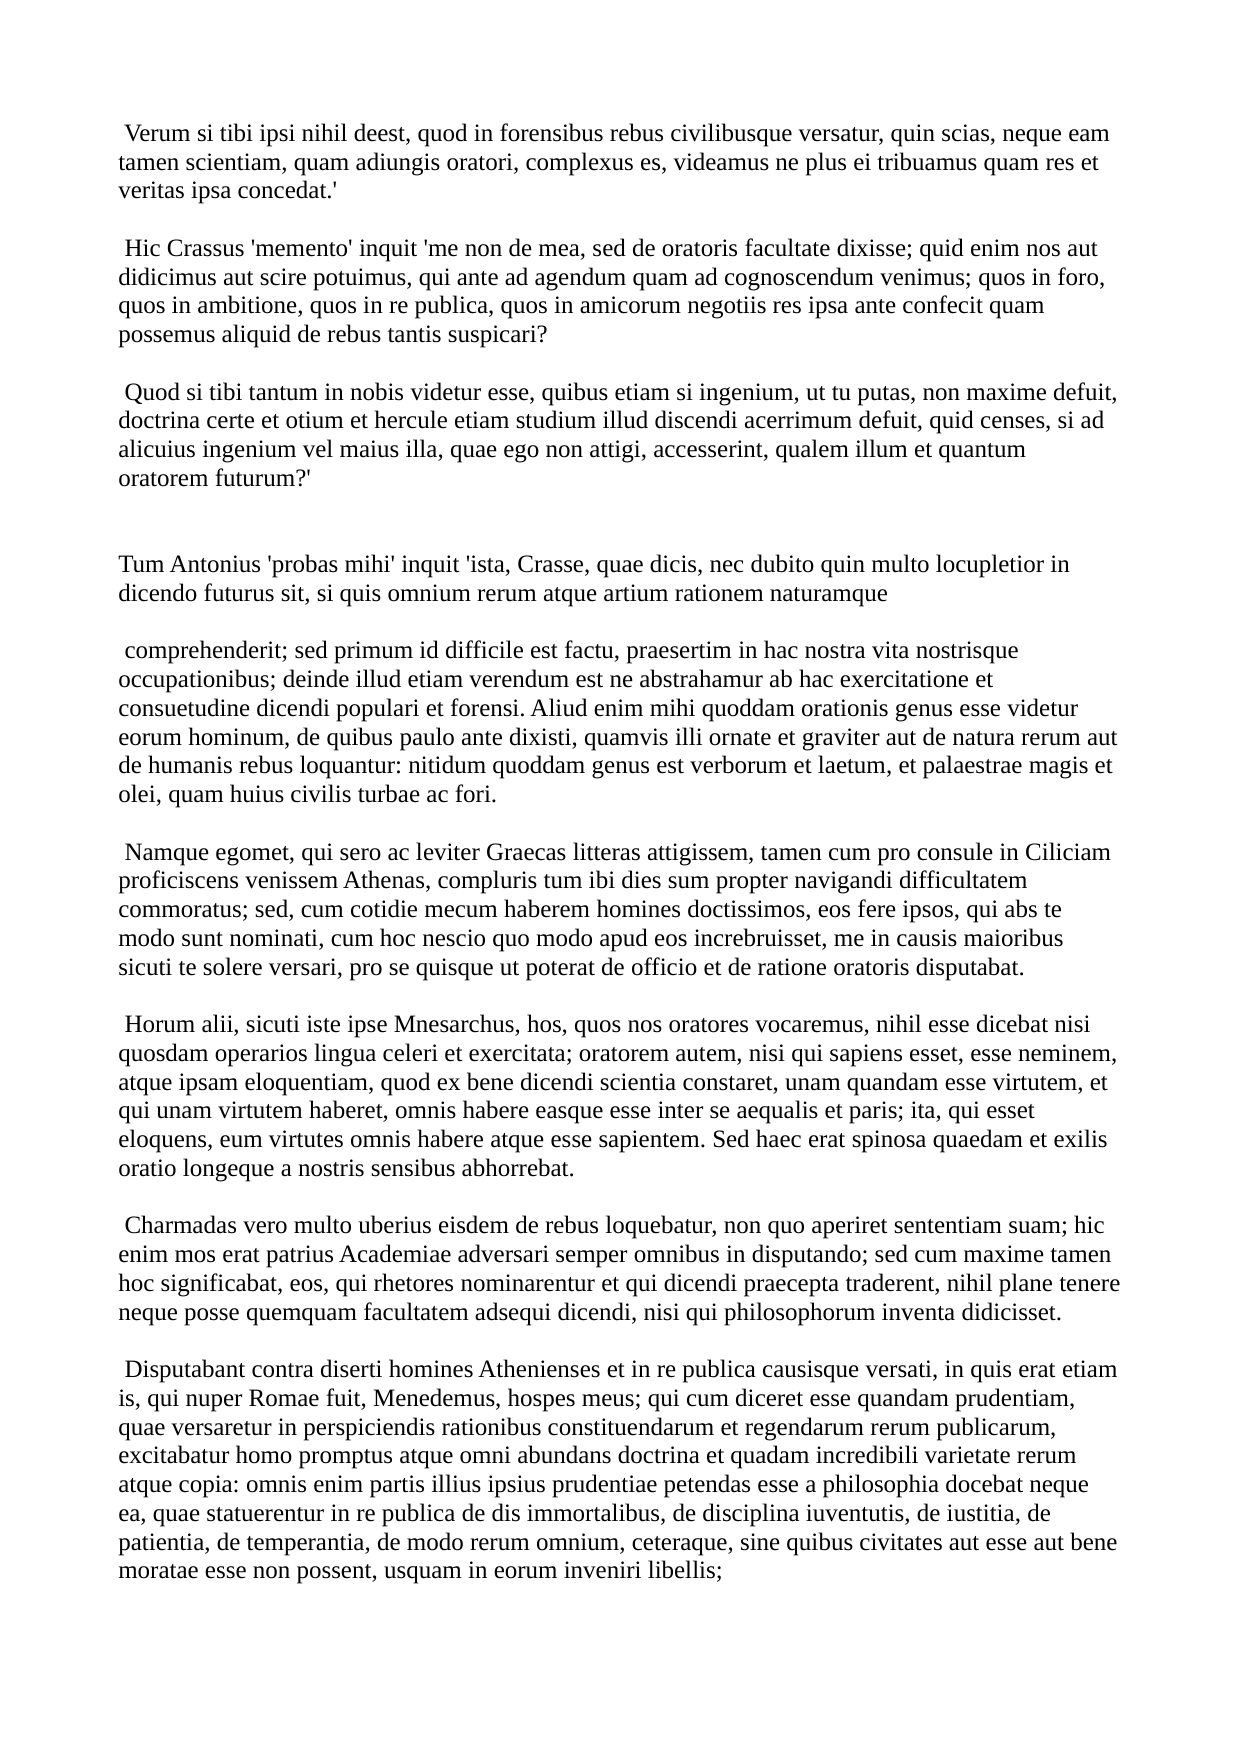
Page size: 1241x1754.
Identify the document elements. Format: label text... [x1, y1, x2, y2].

text Quod si tibi tantum in nobis videtur esse, quibus etiam si ingenium, ut tu putas, non maxime defuit, doctrina certe et otium et hercule etiam studium illud discendi acerrimum defuit, quid censes, si ad alicuius ingenium vel maius illa, quae ego non attigi, accesserint, qualem illum et quantum oratorem futurum?' [118, 377, 1122, 492]
text Namque egomet, qui sero ac leviter Graecas litteras attigissem, tamen cum pro consule in Ciliciam proficiscens venissem Athenas, compluris tum ibi dies sum propter navigandi difficultatem commoratus; sed, cum cotidie mecum haberem homines doctissimos, eos fere ipsos, qui abs te modo sunt nominati, cum hoc nescio quo modo apud eos increbruisset, me in causis maioribus sicuti te solere versari, pro se quisque ut poterat de officio et de ratione oratoris disputabat. [118, 837, 1122, 981]
text Charmadas vero multo uberius eisdem de rebus loquebatur, non quo aperiret sententiam suam; hic enim mos erat patrius Academiae adversari semper omnibus in disputando; sed cum maxime tamen hoc significabat, eos, qui rhetores nominarentur et qui dicendi praecepta traderent, nihil plane tenere neque posse quemquam facultatem adsequi dicendi, nisi qui philosophorum inventa didicisset. [118, 1211, 1122, 1326]
text Hic Crassus 'memento' inquit 'me non de mea, sed de oratoris facultate dixisse; quid enim nos aut didicimus aut scire potuimus, qui ante ad agendum quam ad cognoscendum venimus; quos in foro, quos in ambitione, quos in re publica, quos in amicorum negotiis res ipsa ante confecit quam possemus aliquid de rebus tantis suspicari? [118, 233, 1122, 348]
text Tum Antonius 'probas mihi' inquit 'ista, Crasse, quae dicis, nec dubito quin multo locupletior in dicendo futurus sit, si quis omnium rerum atque artium rationem naturamque [118, 549, 1122, 607]
text Horum alii, sicuti iste ipse Mnesarchus, hos, quos nos oratores vocaremus, nihil esse dicebat nisi quosdam operarios lingua celeri et exercitata; oratorem autem, nisi qui sapiens esset, esse neminem, atque ipsam eloquentiam, quod ex bene dicendi scientia constaret, unam quandam esse virtutem, et qui unam virtutem haberet, omnis habere easque esse inter se aequalis et paris; ita, qui esset eloquens, eum virtutes omnis habere atque esse sapientem. Sed haec erat spinosa quaedam et exilis oratio longeque a nostris sensibus abhorrebat. [118, 1009, 1122, 1182]
text Verum si tibi ipsi nihil deest, quod in forensibus rebus civilibusque versatur, quin scias, neque eam tamen scientiam, quam adiungis oratori, complexus es, videamus ne plus ei tribuamus quam res et veritas ipsa concedat.' [118, 118, 1122, 204]
text Disputabant contra diserti homines Athenienses et in re publica causisque versati, in quis erat etiam is, qui nuper Romae fuit, Menedemus, hospes meus; qui cum diceret esse quandam prudentiam, quae versaretur in perspiciendis rationibus constituendarum et regendarum rerum publicarum, excitabatur homo promptus atque omni abundans doctrina et quadam incredibili varietate rerum atque copia: omnis enim partis illius ipsius prudentiae petendas esse a philosophia docebat neque ea, quae statuerentur in re publica de dis immortalibus, de disciplina iuventutis, de iustitia, de patientia, de temperantia, de modo rerum omnium, ceteraque, sine quibus civitates aut esse aut bene moratae esse non possent, usquam in eorum inveniri libellis; [118, 1354, 1122, 1584]
text comprehenderit; sed primum id difficile est factu, praesertim in hac nostra vita nostrisque occupationibus; deinde illud etiam verendum est ne abstrahamur ab hac exercitatione et consuetudine dicendi populari et forensi. Aliud enim mihi quoddam orationis genus esse videtur eorum hominum, de quibus paulo ante dixisti, quamvis illi ornate et graviter aut de natura rerum aut de humanis rebus loquantur: nitidum quoddam genus est verborum et laetum, et palaestrae magis et olei, quam huius civilis turbae ac fori. [118, 636, 1122, 808]
